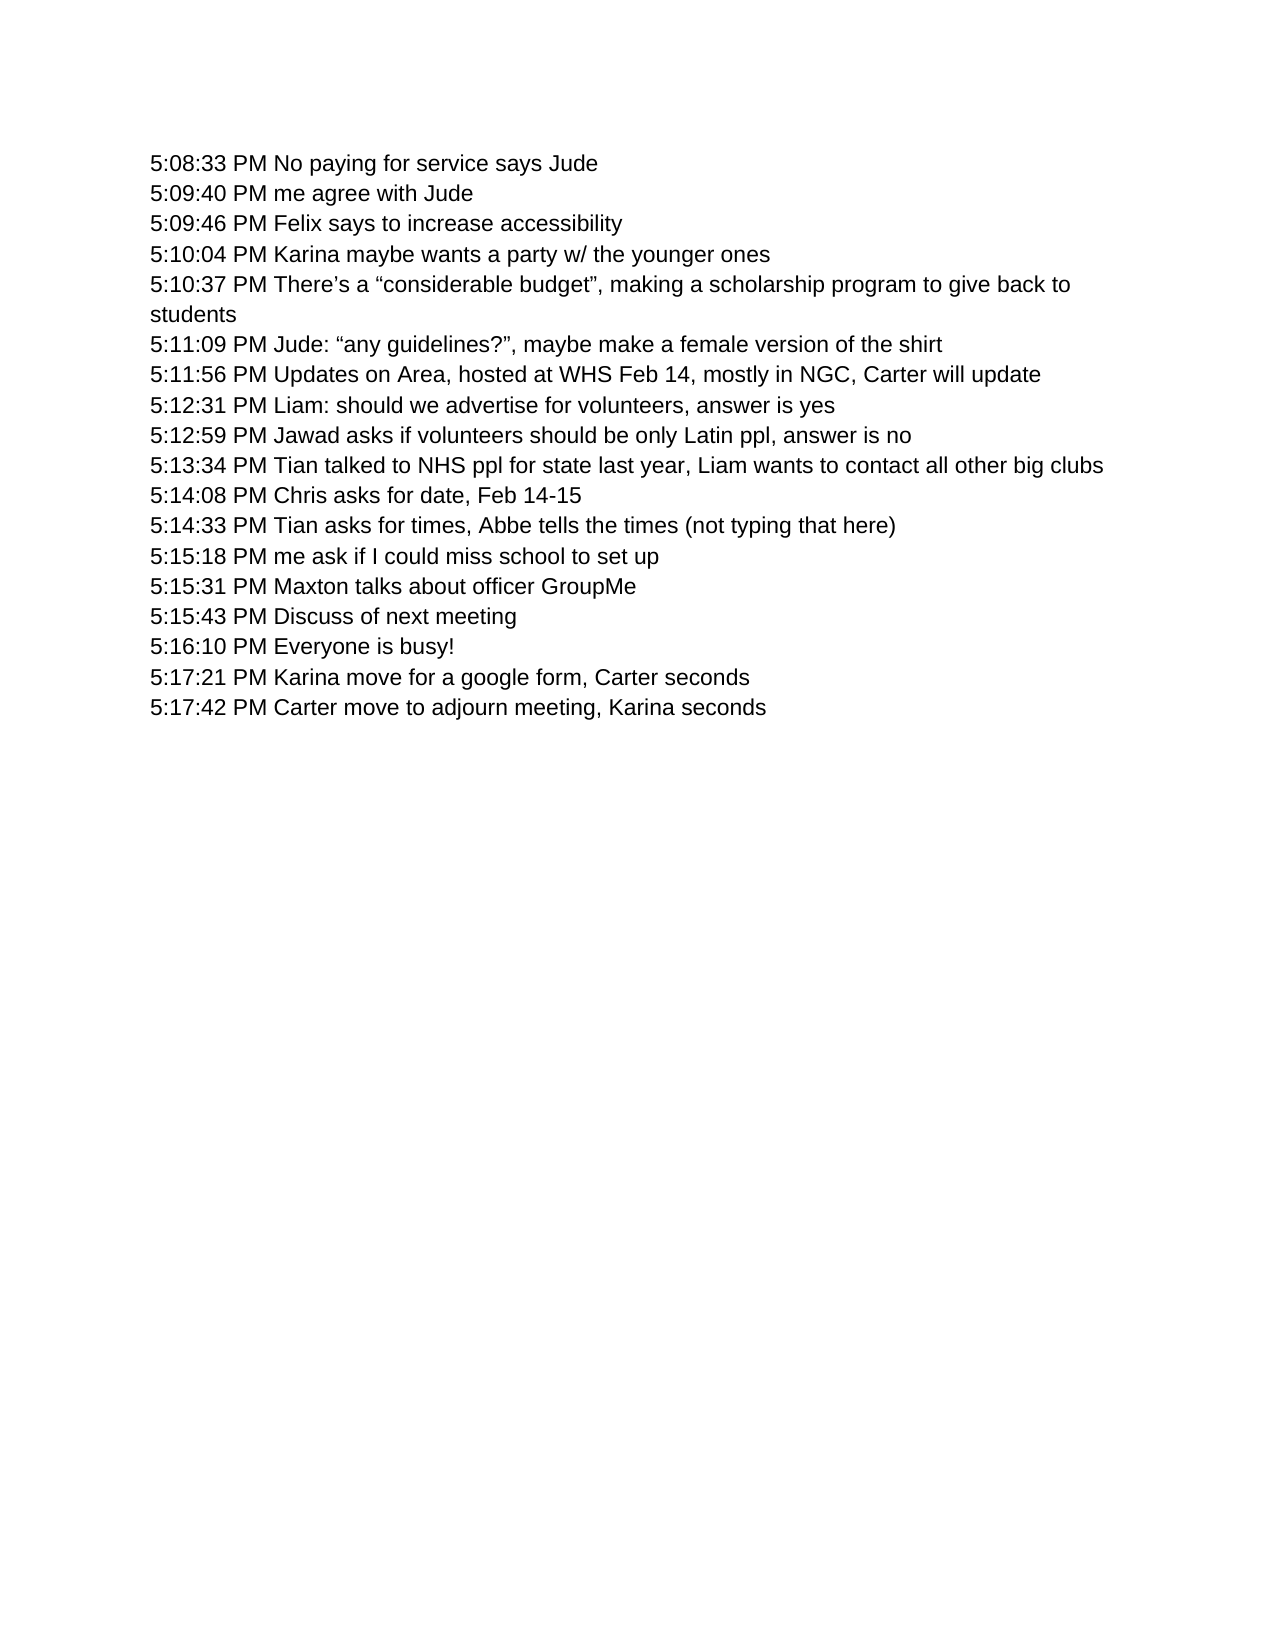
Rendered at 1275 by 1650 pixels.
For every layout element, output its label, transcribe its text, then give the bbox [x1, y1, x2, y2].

text 5:14:33 PM Tian asks for times, Abbe tells the times (not typing that here) [150, 512, 1125, 539]
text 5:10:04 PM Karina maybe wants a party w/ the younger ones [150, 241, 1125, 267]
text 5:09:40 PM me agree with Jude [150, 180, 1125, 207]
text 5:15:31 PM Maxton talks about officer GroupMe [150, 573, 1125, 599]
text 5:08:33 PM No paying for service says Jude [150, 150, 1125, 176]
text 5:12:59 PM Jawad asks if volunteers should be only Latin ppl, answer is no [150, 422, 1125, 448]
text 5:11:56 PM Updates on Area, hosted at WHS Feb 14, mostly in NGC, Carter will update [150, 361, 1125, 388]
text 5:14:08 PM Chris asks for date, Feb 14-15 [150, 482, 1125, 509]
text 5:17:21 PM Karina move for a google form, Carter seconds [150, 663, 1125, 690]
text 5:15:43 PM Discuss of next meeting [150, 603, 1125, 629]
text 5:12:31 PM Liam: should we advertise for volunteers, answer is yes [150, 392, 1125, 418]
text 5:17:42 PM Carter move to adjourn meeting, Karina seconds [150, 694, 1125, 720]
text 5:15:18 PM me ask if I could miss school to set up [150, 543, 1125, 569]
text 5:11:09 PM Jude: “any guidelines?”, maybe make a female version of the shirt [150, 331, 1125, 358]
text 5:16:10 PM Everyone is busy! [150, 633, 1125, 660]
text 5:09:46 PM Felix says to increase accessibility [150, 210, 1125, 237]
text 5:10:37 PM There’s a “considerable budget”, making a scholarship program to give back to students [150, 271, 1125, 327]
text 5:13:34 PM Tian talked to NHS ppl for state last year, Liam wants to contact all other big clubs [150, 452, 1125, 478]
